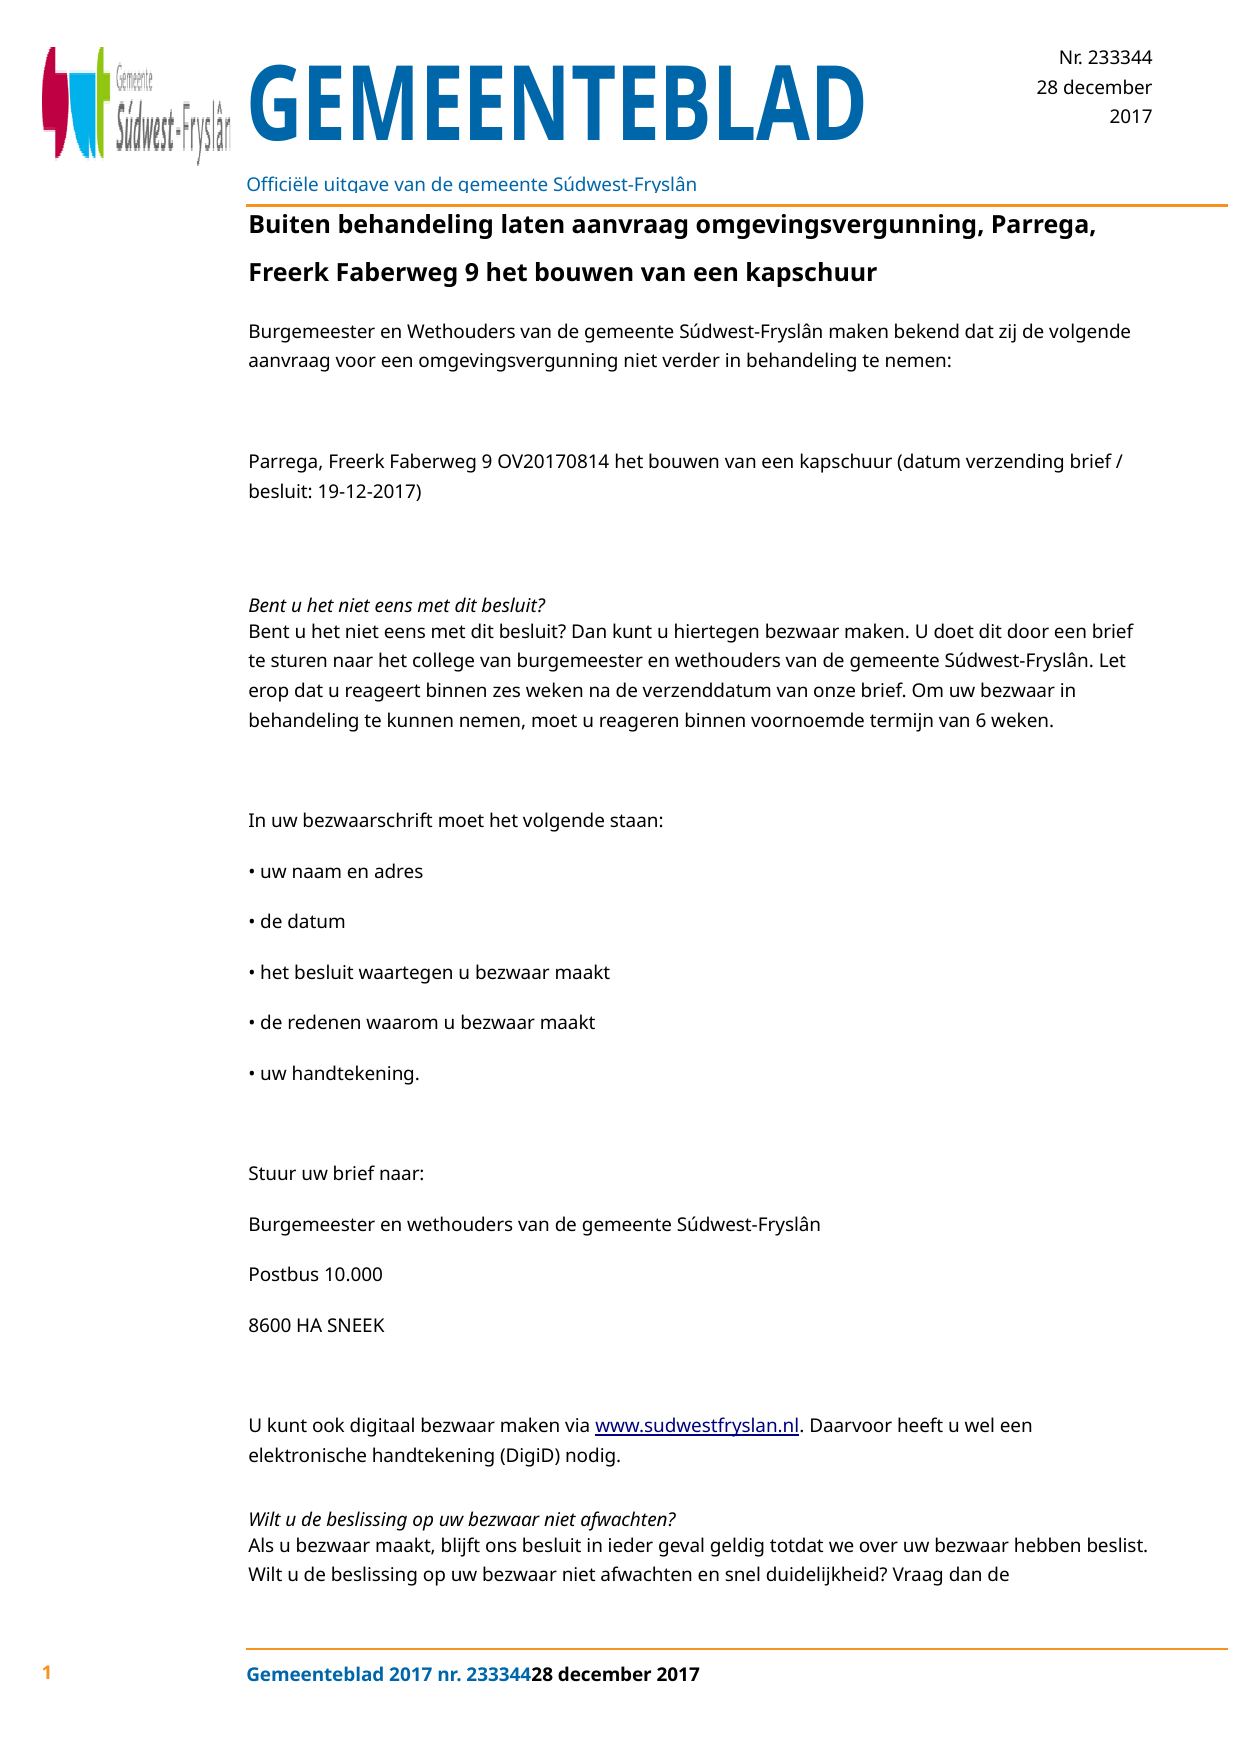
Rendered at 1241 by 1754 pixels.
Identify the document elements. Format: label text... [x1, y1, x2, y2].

text • de datum [248, 908, 1152, 934]
text Bent u het niet eens met dit besluit? [248, 592, 1152, 618]
text Stuur uw brief naar: [248, 1161, 1152, 1186]
text • de redenen waarom u bezwaar maakt [248, 1009, 1152, 1035]
text In uw bezwaarschrift moet het volgende staan: [248, 808, 1152, 833]
text Wilt u de beslissing op uw bezwaar niet afwachten? [248, 1506, 1152, 1532]
text Buiten behandeling laten aanvraag omgevingsvergunning, Parrega, Freerk Faberweg 9 het bouwen van een kapschuur [248, 207, 1152, 288]
text • uw handtekening. [248, 1060, 1152, 1085]
text • uw naam en adres [248, 858, 1152, 884]
text 8600 HA SNEEK [248, 1312, 1152, 1337]
text Bent u het niet eens met dit besluit? Dan kunt u hiertegen bezwaar maken. U doet dit door een brief te sturen naar het college van burgemeester en wethouders van de gemeente Súdwest-Fryslân. Let erop dat u reageert binnen zes weken na de verzenddatum van onze brief. Om uw bezwaar in behandeling te kunnen nemen, moet u reageren binnen voornoemde termijn van 6 weken. [248, 618, 1152, 732]
text Postbus 10.000 [248, 1261, 1152, 1287]
text Burgemeester en Wethouders van de gemeente Súdwest-Fryslân maken bekend dat zij de volgende aanvraag voor een omgevingsvergunning niet verder in behandeling te nemen: [248, 318, 1152, 373]
text Als u bezwaar maakt, blijft ons besluit in ieder geval geldig totdat we over uw bezwaar hebben beslist. Wilt u de beslissing op uw bezwaar niet afwachten en snel duidelijkheid? Vraag dan de [248, 1532, 1152, 1587]
text U kunt ook digitaal bezwaar maken via www.sudwestfryslan.nl. Daarvoor heeft u wel een elektronische handtekening (DigiD) nodig. [248, 1413, 1152, 1468]
text • het besluit waartegen u bezwaar maakt [248, 959, 1152, 984]
text Parrega, Freerk Faberweg 9 OV20170814 het bouwen van een kapschuur (datum verzending brief / besluit: 19-12-2017) [248, 448, 1152, 504]
picture [41, 47, 231, 172]
text Burgemeester en wethouders van de gemeente Súdwest-Fryslân [248, 1211, 1152, 1237]
